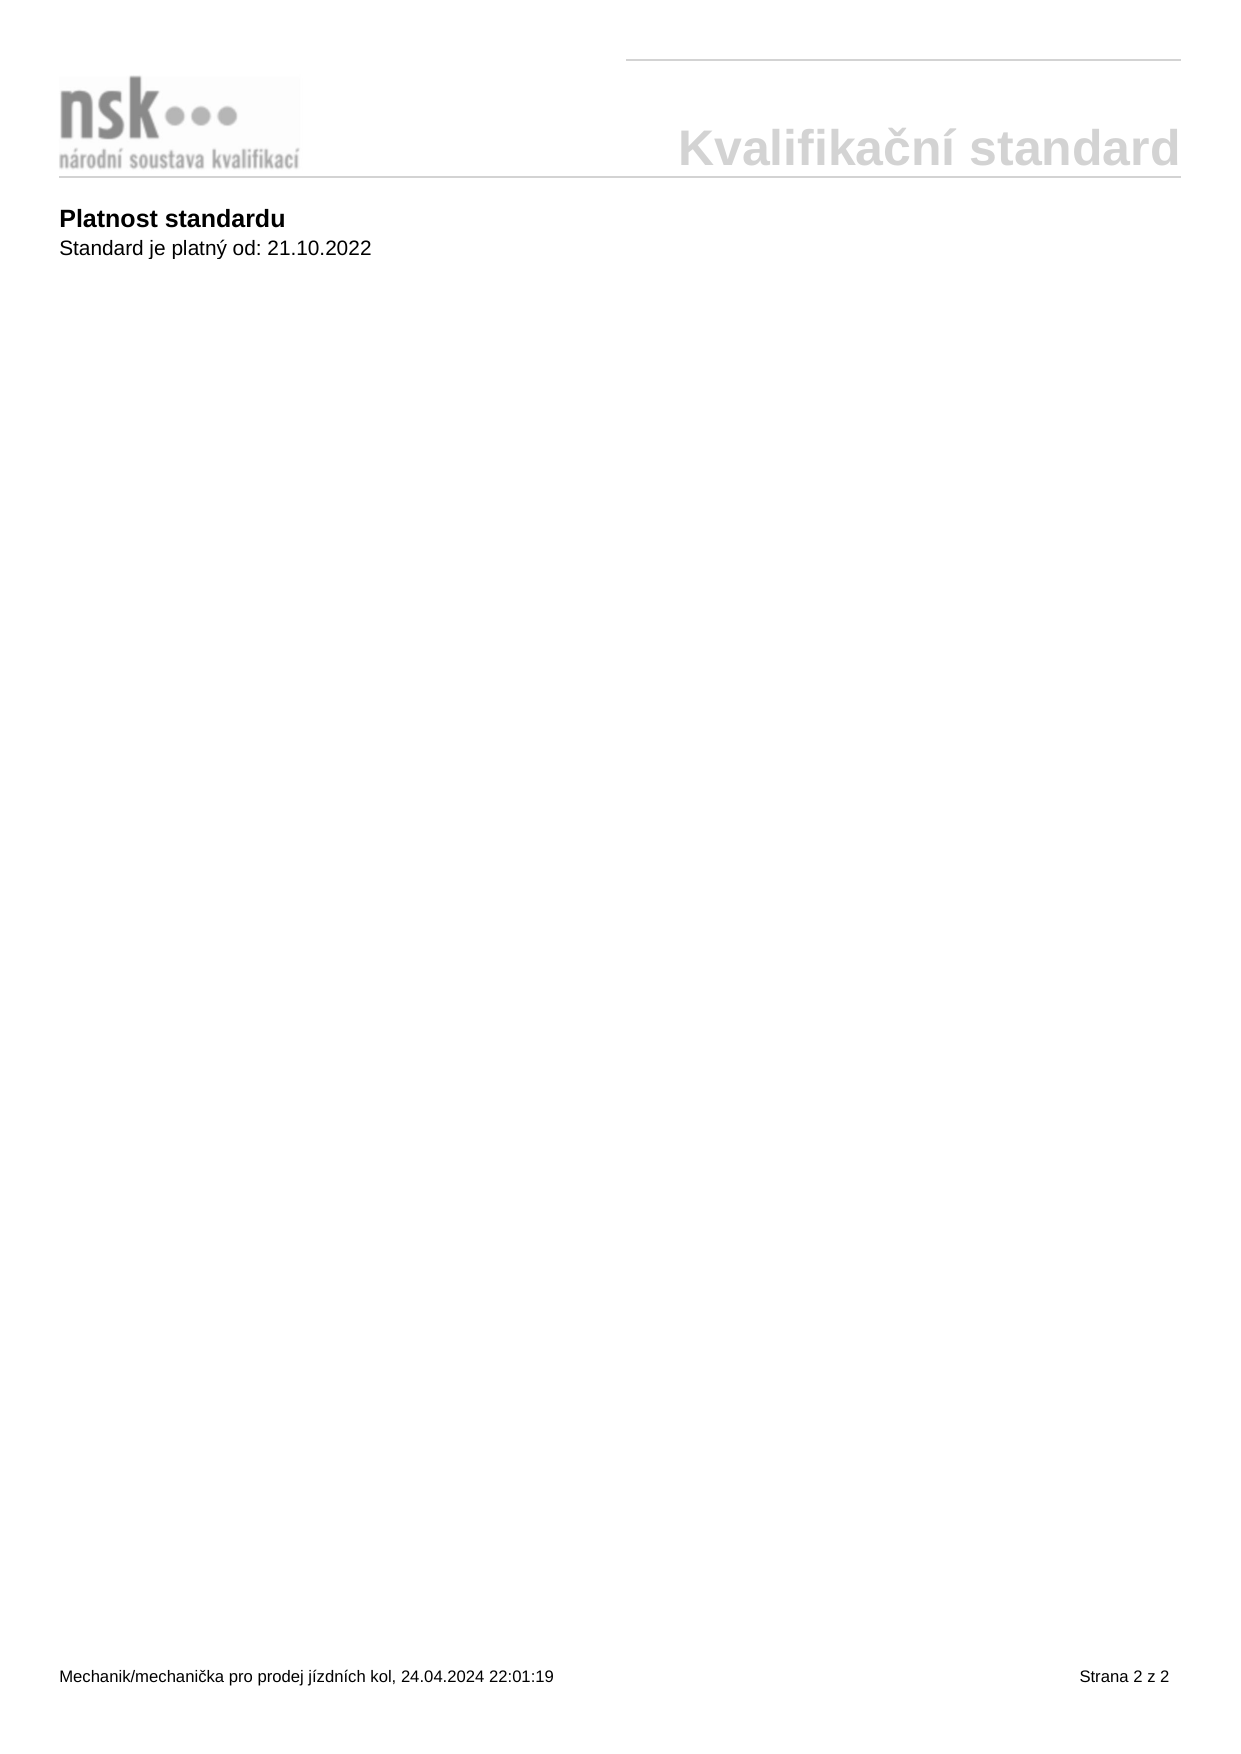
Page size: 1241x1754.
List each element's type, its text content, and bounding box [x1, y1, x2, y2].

table_cell [1093, 559, 1169, 859]
table_cell [484, 859, 620, 1159]
table_cell [59, 171, 483, 176]
table_cell [1093, 194, 1169, 200]
table_cell [484, 559, 620, 859]
table_cell [620, 1409, 626, 1658]
table_cell Strana 2 z 2 [862, 1658, 1169, 1694]
table_cell [484, 1159, 620, 1409]
table_cell [620, 859, 626, 1159]
table_cell [59, 1159, 483, 1409]
table_cell [626, 859, 862, 1159]
table_cell [1093, 259, 1169, 559]
table_cell [626, 194, 862, 200]
table_cell [626, 259, 862, 559]
table_cell [484, 171, 620, 176]
table_cell [621, 59, 626, 170]
picture [58, 59, 621, 171]
table_cell [484, 194, 620, 200]
table_cell [626, 1159, 862, 1409]
table_cell [1093, 1159, 1169, 1409]
table_cell [862, 259, 1093, 559]
table_cell [484, 259, 620, 559]
table_cell Platnost standardu [59, 200, 1181, 236]
table_cell [1169, 1409, 1181, 1658]
table_cell [1093, 859, 1169, 1159]
table_cell [626, 559, 862, 859]
table_cell [862, 1159, 1093, 1409]
table_cell [862, 859, 1093, 1159]
table_cell Mechanik/mechanička pro prodej jízdních kol, 24.04.2024 22:01:19 [59, 1658, 862, 1694]
table_cell [59, 178, 1181, 194]
table_cell [862, 559, 1093, 859]
table_cell [484, 1409, 620, 1658]
table_cell [620, 259, 626, 559]
table_cell [59, 559, 483, 859]
table_cell [620, 559, 626, 859]
table_cell [862, 1409, 1093, 1658]
table_cell [1169, 859, 1181, 1159]
table_cell [862, 194, 1093, 200]
table_cell Standard je platný od: 21.10.2022 [59, 236, 1181, 259]
table_cell [59, 859, 483, 1159]
table_cell [626, 1409, 862, 1658]
table_cell [1169, 1159, 1181, 1409]
table_cell [59, 194, 483, 200]
table_cell [620, 1159, 626, 1409]
table_cell Kvalifikační standard [626, 61, 1181, 176]
table_cell [59, 259, 483, 559]
table_cell [1169, 559, 1181, 859]
table_cell [59, 1409, 483, 1658]
table_cell [1169, 259, 1181, 559]
table_cell [1169, 1658, 1181, 1694]
table_cell [1093, 1409, 1169, 1658]
table_cell [1169, 194, 1181, 200]
